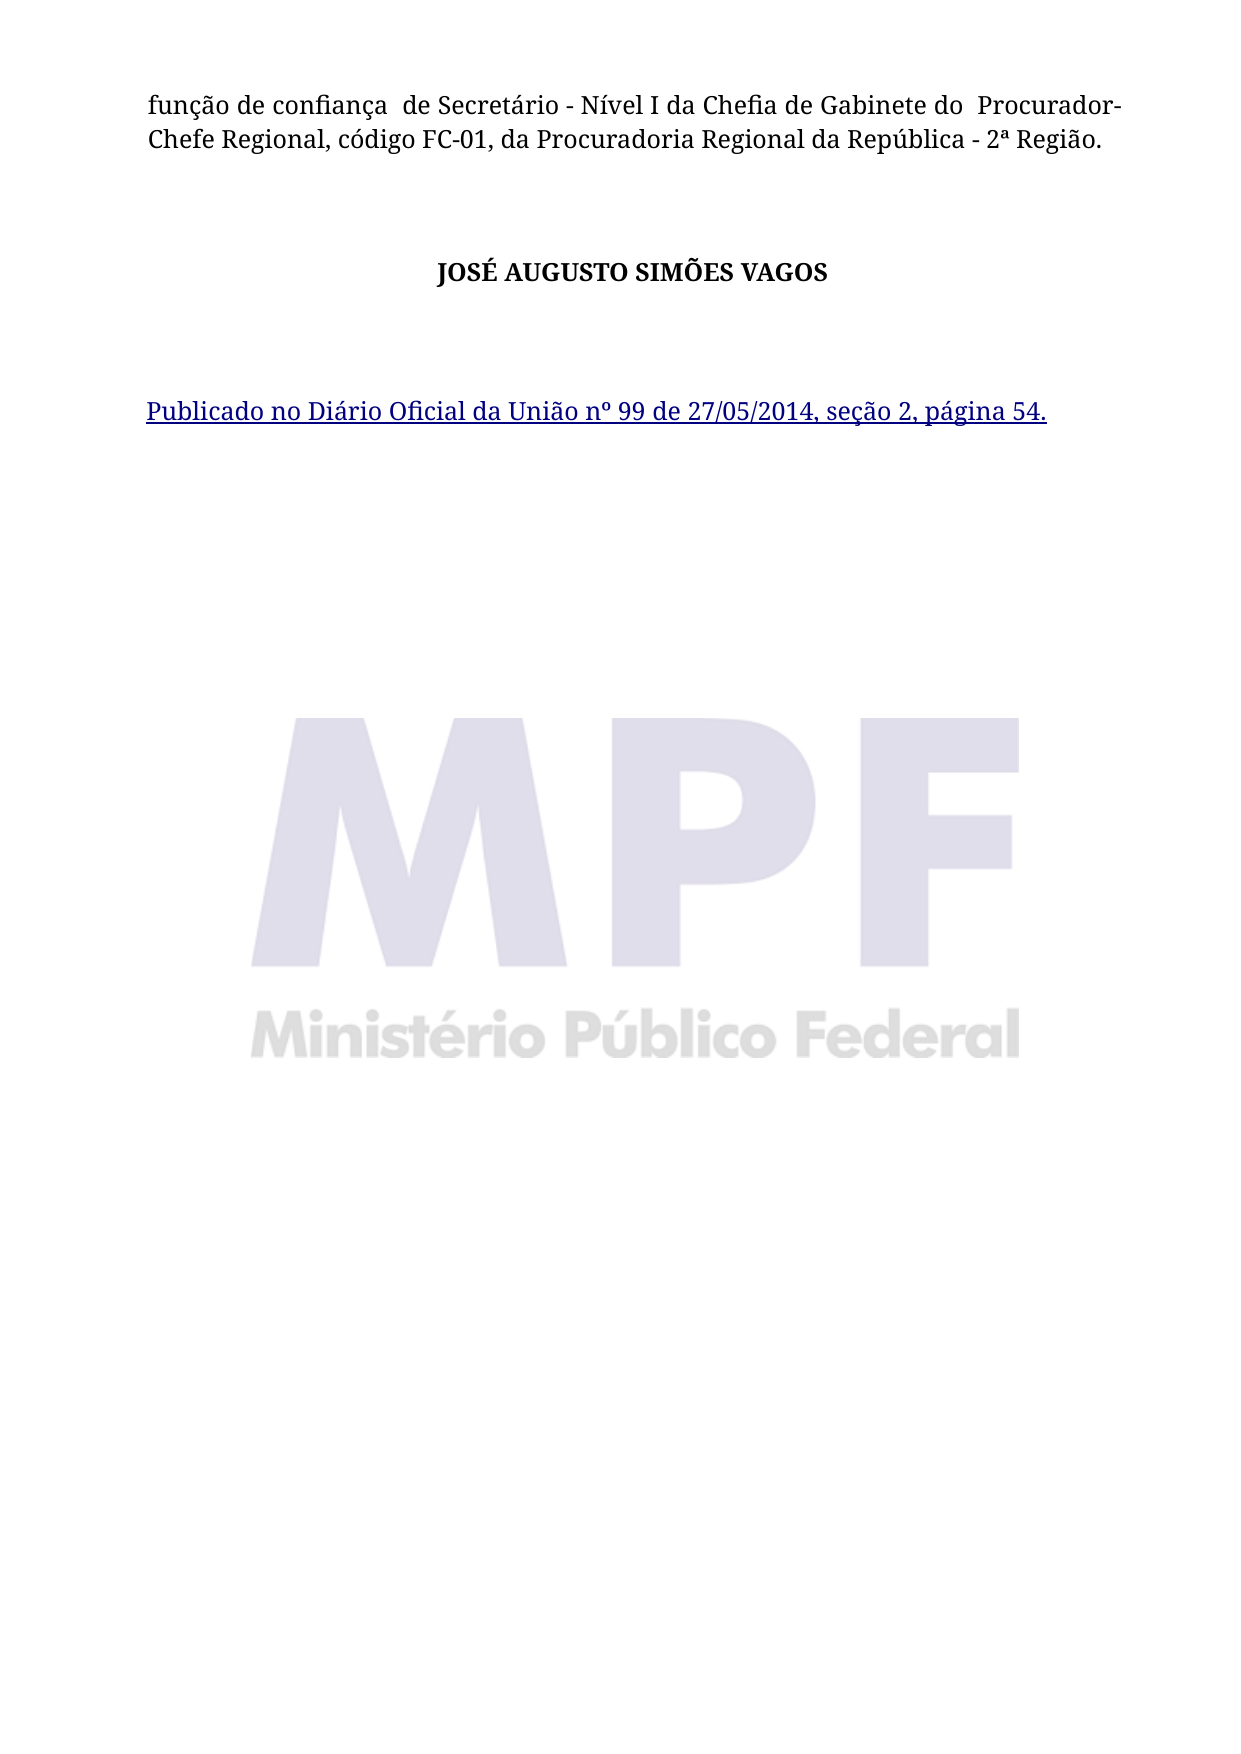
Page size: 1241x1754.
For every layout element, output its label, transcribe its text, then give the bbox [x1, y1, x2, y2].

text função de confiança de Secretário - Nível I da Chefia de Gabinete do Procurador-Chefe Regional, código FC-01, da Procuradoria Regional da República - 2ª Região. [148, 87, 1122, 156]
text JOSÉ AUGUSTO SIMÕES VAGOS [146, 254, 1119, 288]
picture [251, 718, 1019, 1058]
text Publicado no Diário Oficial da União nº 99 de 27/05/2014, seção 2, página 54. [146, 393, 1119, 427]
